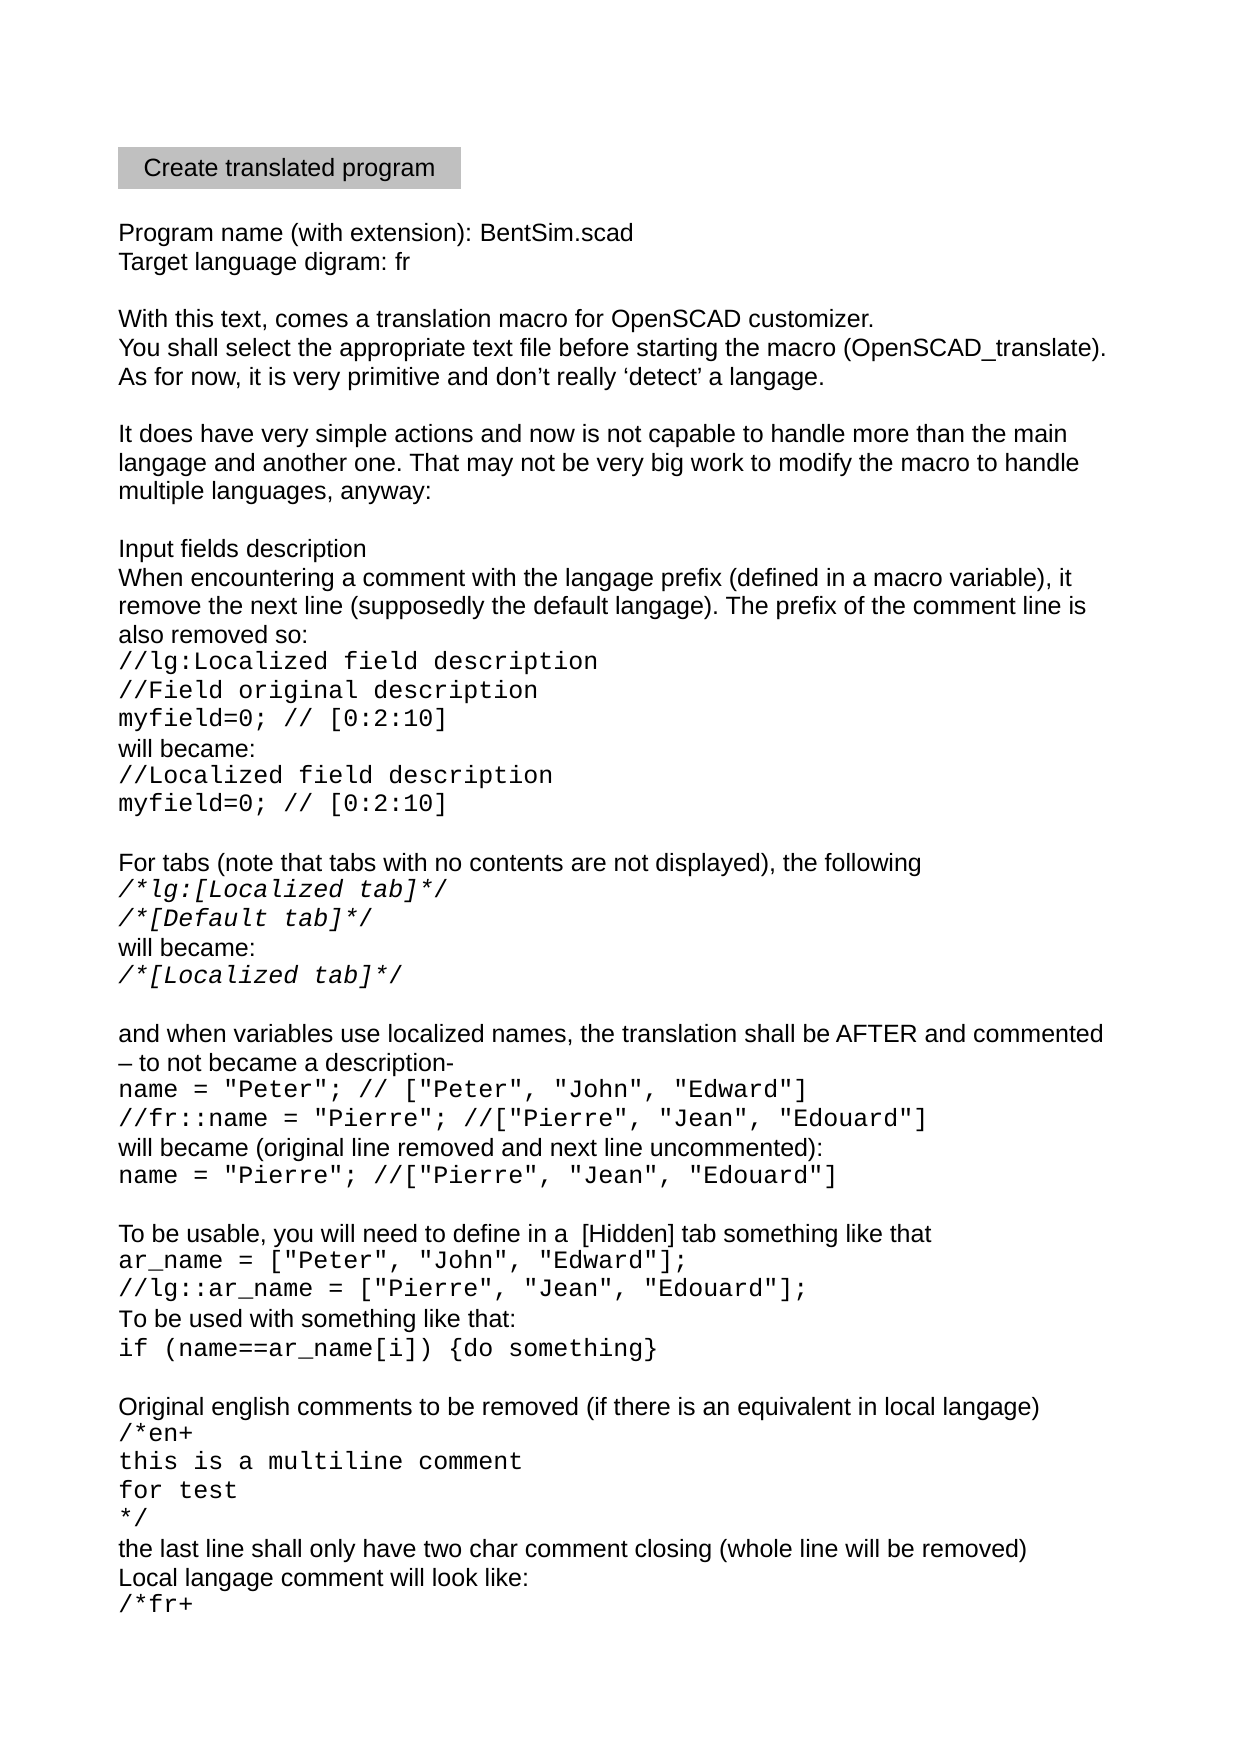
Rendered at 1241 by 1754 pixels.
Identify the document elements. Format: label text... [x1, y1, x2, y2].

text /*[Localized tab]*/ [118, 962, 1122, 991]
text for test [118, 1477, 1122, 1506]
text For tabs (note that tabs with no contents are not displayed), the following [118, 848, 1122, 877]
text if (name==ar_name[i]) {do something} [118, 1335, 1122, 1363]
text myfield=0; // [0:2:10] [118, 706, 1122, 734]
text will became: [118, 734, 1122, 763]
text With this text, comes a translation macro for OpenSCAD customizer. [118, 304, 1122, 333]
text It does have very simple actions and now is not capable to handle more than the main langage and another one. That may not be very big work to modify the macro to handle multiple languages, anyway: [118, 419, 1122, 505]
text */ [118, 1506, 1122, 1534]
text /*en+ [118, 1421, 1122, 1449]
text Local langage comment will look like: [118, 1563, 1122, 1591]
text //lg:Localized field description [118, 649, 1122, 677]
text and when variables use localized names, the translation shall be AFTER and commented – to not became a description- [118, 1019, 1122, 1077]
text To be usable, you will need to define in a [Hidden] tab something like that [118, 1219, 1122, 1248]
text /*lg:[Localized tab]*/ [118, 877, 1122, 905]
text //fr::name = "Pierre"; //["Pierre", "Jean", "Edouard"] [118, 1105, 1122, 1133]
text //Field original description [118, 677, 1122, 706]
text To be used with something like that: [118, 1304, 1122, 1335]
text You shall select the appropriate text file before starting the macro (OpenSCAD_translate). [118, 333, 1122, 362]
text name = "Peter"; // ["Peter", "John", "Edward"] [118, 1077, 1122, 1105]
text When encountering a comment with the langage prefix (defined in a macro variable), it remove the next line (supposedly the default langage). The prefix of the comment line is also removed so: [118, 563, 1122, 649]
text this is a multiline comment [118, 1449, 1122, 1477]
text //lg::ar_name = ["Pierre", "Jean", "Edouard"]; [118, 1276, 1122, 1304]
text the last line shall only have two char comment closing (whole line will be removed) [118, 1534, 1122, 1563]
text will became (original line removed and next line uncommented): [118, 1133, 1122, 1162]
text Program name (with extension): BentSim.scad [118, 218, 1122, 247]
text Input fields description [118, 534, 1122, 563]
text //Localized field description [118, 763, 1122, 791]
text /*fr+ [118, 1591, 1122, 1620]
text name = "Pierre"; //["Pierre", "Jean", "Edouard"] [118, 1162, 1122, 1191]
text As for now, it is very primitive and don’t really ‘detect’ a langage. [118, 362, 1122, 391]
text Original english comments to be removed (if there is an equivalent in local langage) [118, 1392, 1122, 1421]
text /*[Default tab]*/ [118, 905, 1122, 933]
text Target language digram: fr [118, 247, 1122, 276]
text will became: [118, 933, 1122, 962]
text myfield=0; // [0:2:10] [118, 791, 1122, 819]
text ar_name = ["Peter", "John", "Edward"]; [118, 1248, 1122, 1276]
